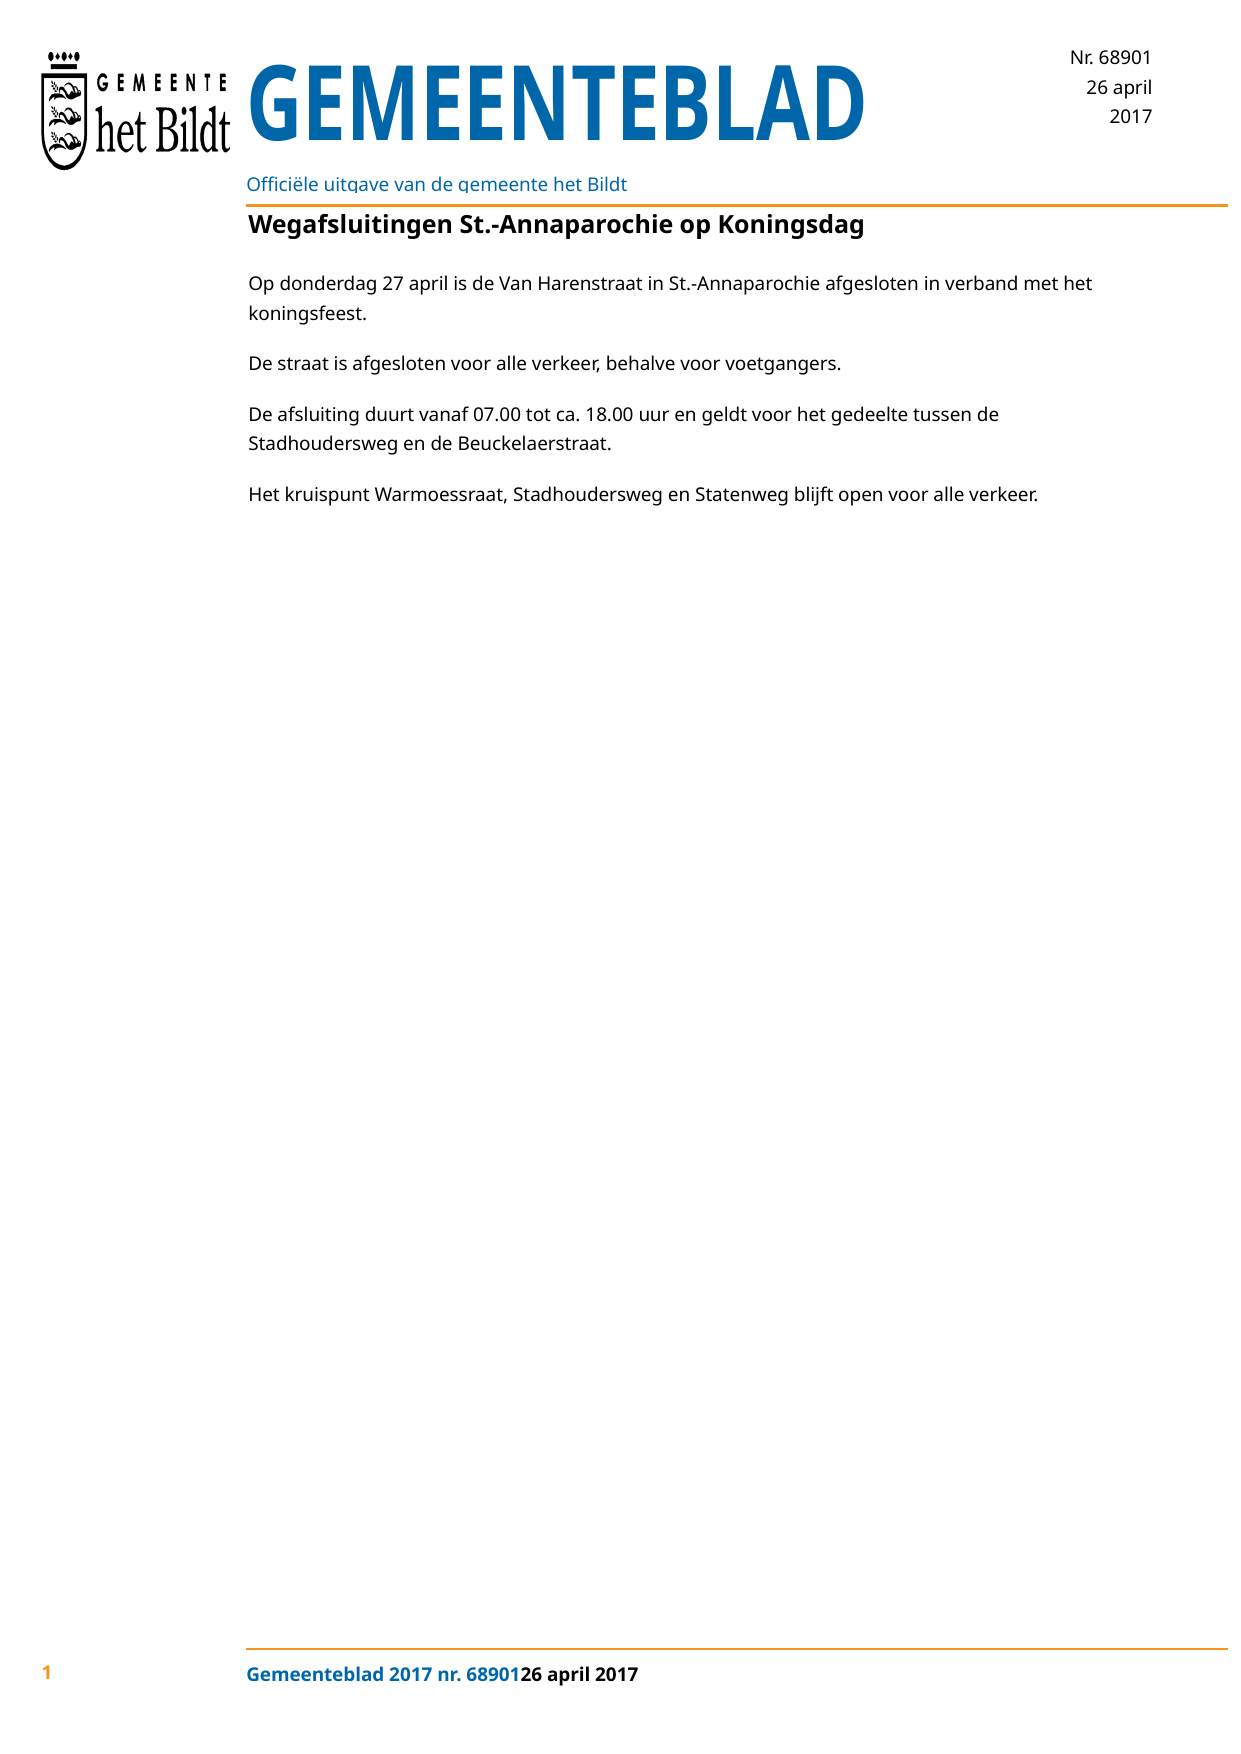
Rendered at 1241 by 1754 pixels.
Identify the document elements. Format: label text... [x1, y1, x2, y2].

picture [41, 47, 231, 172]
text Het kruispunt Warmoessraat, Stadhoudersweg en Statenweg blijft open voor alle verkeer. [248, 481, 1152, 506]
text Op donderdag 27 april is de Van Harenstraat in St.-Annaparochie afgesloten in verband met het koningsfeest. [248, 270, 1152, 326]
text Wegafsluitingen St.-Annaparochie op Koningsdag [248, 207, 1152, 241]
text De straat is afgesloten voor alle verkeer, behalve voor voetgangers. [248, 350, 1152, 376]
text De afsluiting duurt vanaf 07.00 tot ca. 18.00 uur en geldt voor het gedeelte tussen de Stadhoudersweg en de Beuckelaerstraat. [248, 401, 1152, 456]
